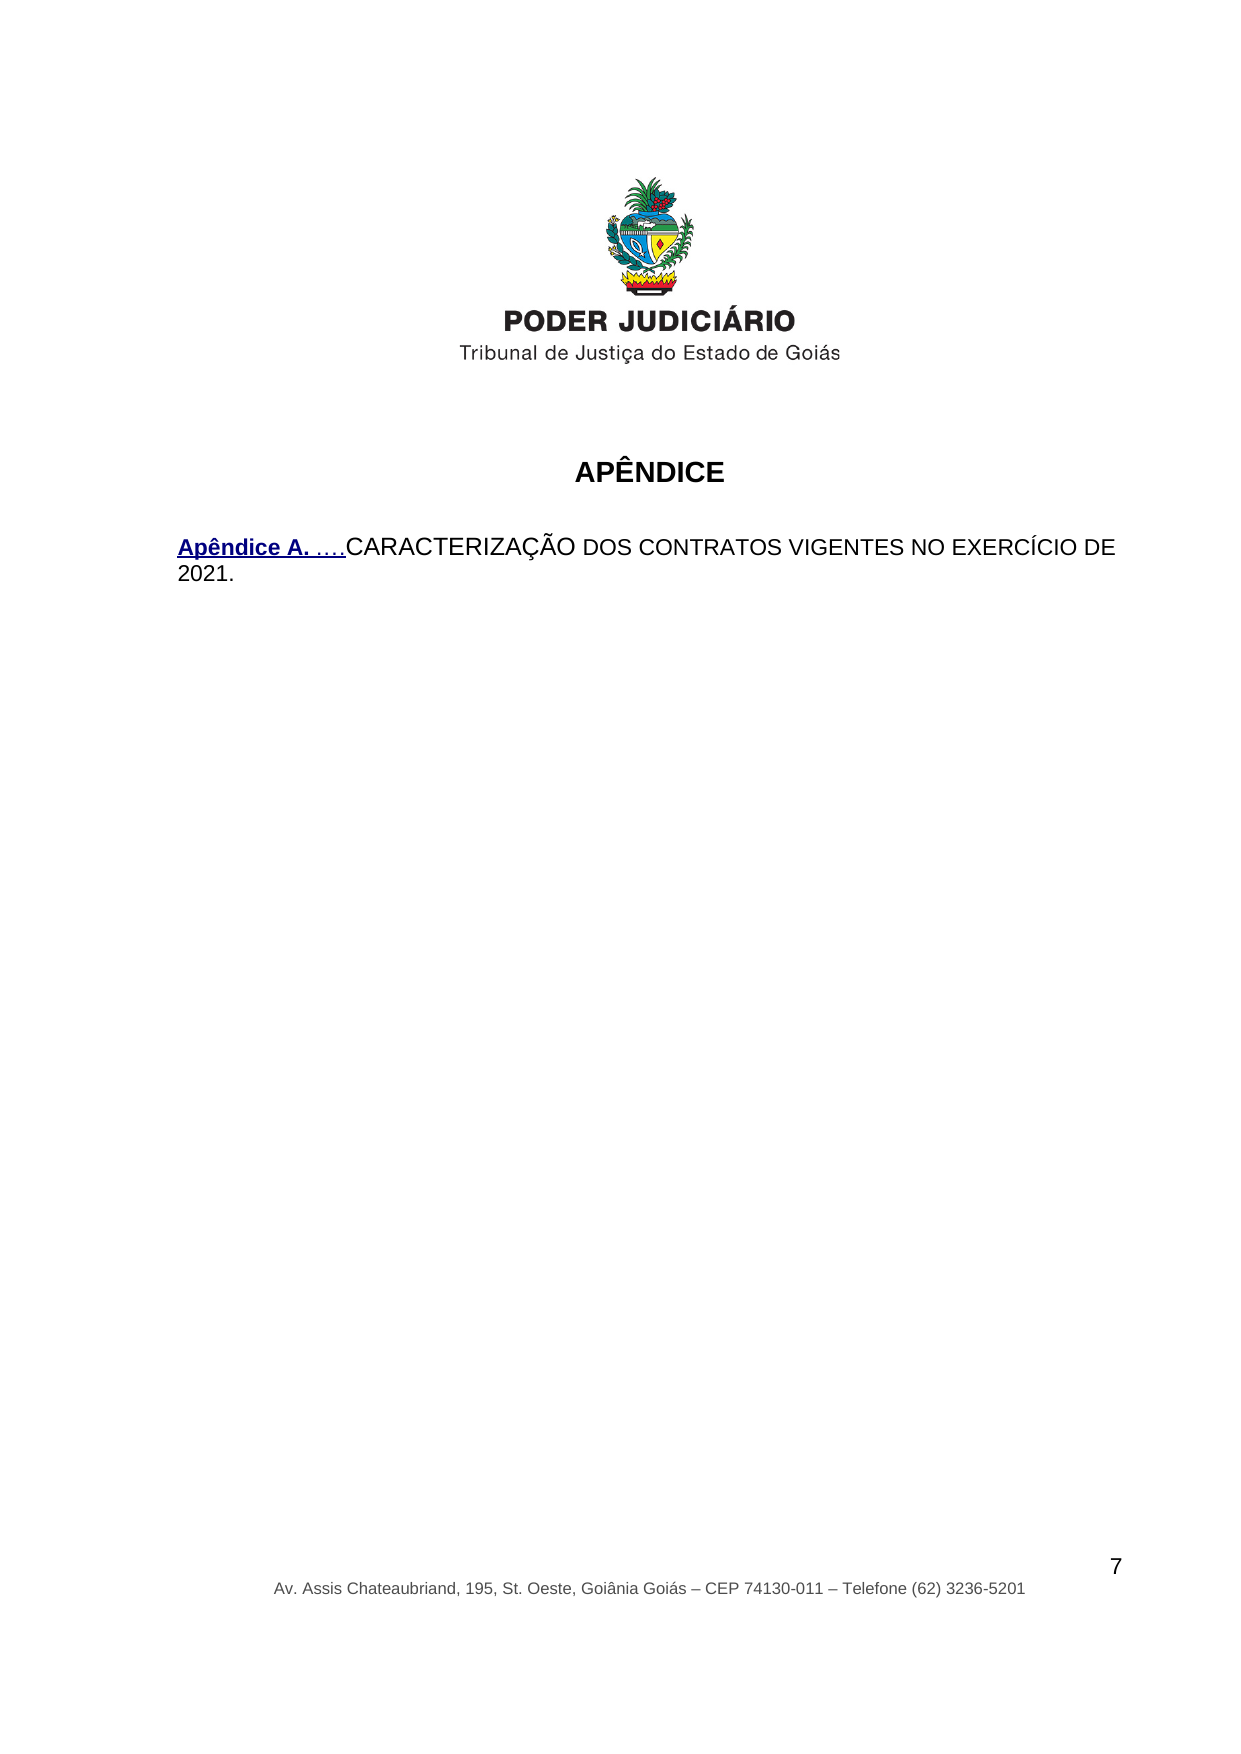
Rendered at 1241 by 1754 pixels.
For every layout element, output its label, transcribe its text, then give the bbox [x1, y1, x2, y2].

text APÊNDICE [177, 455, 1122, 488]
text Apêndice A. CARACTERIZAÇÃO DOS CONTRATOS VIGENTES NO EXERCÍCIO DE 2021. [177, 531, 1122, 587]
